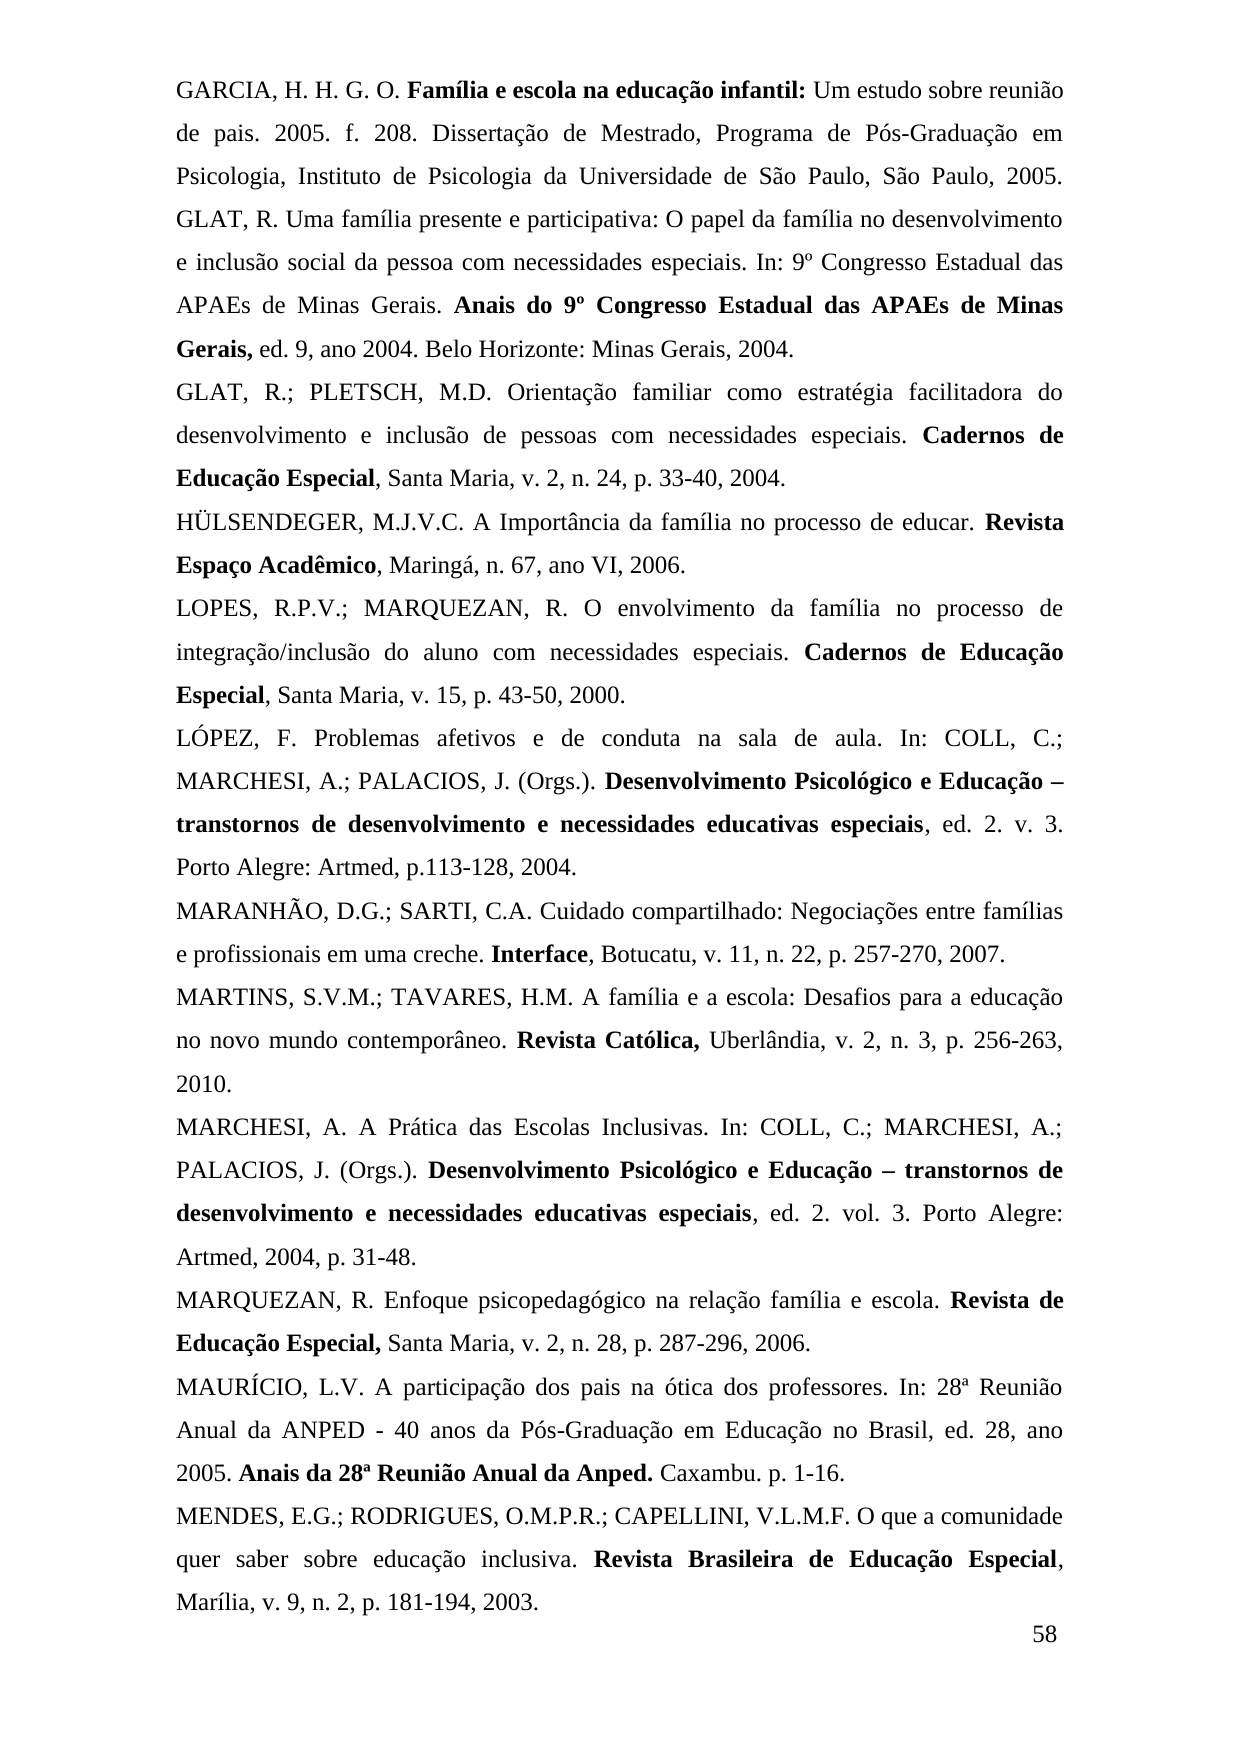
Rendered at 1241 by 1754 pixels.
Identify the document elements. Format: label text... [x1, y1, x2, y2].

text GLAT, R.; PLETSCH, M.D. Orientação familiar como estratégia facilitadora do desenvolvimento e inclusão de pessoas com necessidades especiais. Cadernos de Educação Especial, Santa Maria, v. 2, n. 24, p. 33-40, 2004. [176, 377, 1064, 492]
text MARTINS, S.V.M.; TAVARES, H.M. A família e a escola: Desafios para a educação no novo mundo contemporâneo. Revista Católica, Uberlândia, v. 2, n. 3, p. 256-263, 2010. [176, 982, 1064, 1097]
text MARQUEZAN, R. Enfoque psicopedagógico na relação família e escola. Revista de Educação Especial, Santa Maria, v. 2, n. 28, p. 287-296, 2006. [176, 1285, 1064, 1357]
text GARCIA, H. H. G. O. Família e escola na educação infantil: Um estudo sobre reunião de pais. 2005. f. 208. Dissertação de Mestrado, Programa de Pós-Graduação em Psicologia, Instituto de Psicologia da Universidade de São Paulo, São Paulo, 2005. GLAT, R. Uma família presente e participativa: O papel da família no desenvolvimento e inclusão social da pessoa com necessidades especiais. In: 9º Congresso Estadual das APAEs de Minas Gerais. Anais do 9º Congresso Estadual das APAEs de Minas Gerais, ed. 9, ano 2004. Belo Horizonte: Minas Gerais, 2004. [176, 75, 1064, 362]
text LÓPEZ, F. Problemas afetivos e de conduta na sala de aula. In: COLL, C.; MARCHESI, A.; PALACIOS, J. (Orgs.). Desenvolvimento Psicológico e Educação – transtornos de desenvolvimento e necessidades educativas especiais, ed. 2. v. 3. Porto Alegre: Artmed, p.113-128, 2004. [176, 723, 1064, 881]
text MARCHESI, A. A Prática das Escolas Inclusivas. In: COLL, C.; MARCHESI, A.; PALACIOS, J. (Orgs.). Desenvolvimento Psicológico e Educação – transtornos de desenvolvimento e necessidades educativas especiais, ed. 2. vol. 3. Porto Alegre: Artmed, 2004, p. 31-48. [176, 1112, 1064, 1270]
text MARANHÃO, D.G.; SARTI, C.A. Cuidado compartilhado: Negociações entre famílias e profissionais em uma creche. Interface, Botucatu, v. 11, n. 22, p. 257-270, 2007. [176, 896, 1064, 968]
text MENDES, E.G.; RODRIGUES, O.M.P.R.; CAPELLINI, V.L.M.F. O que a comunidade quer saber sobre educação inclusiva. Revista Brasileira de Educação Especial, Marília, v. 9, n. 2, p. 181-194, 2003. [176, 1501, 1064, 1616]
text HÜLSENDEGER, M.J.V.C. A Importância da família no processo de educar. Revista Espaço Acadêmico, Maringá, n. 67, ano VI, 2006. [176, 507, 1064, 579]
text LOPES, R.P.V.; MARQUEZAN, R. O envolvimento da família no processo de integração/inclusão do aluno com necessidades especiais. Cadernos de Educação Especial, Santa Maria, v. 15, p. 43-50, 2000. [176, 593, 1064, 708]
text MAURÍCIO, L.V. A participação dos pais na ótica dos professores. In: 28ª Reunião Anual da ANPED - 40 anos da Pós-Graduação em Educação no Brasil, ed. 28, ano 2005. Anais da 28ª Reunião Anual da Anped. Caxambu. p. 1-16. [176, 1372, 1064, 1487]
